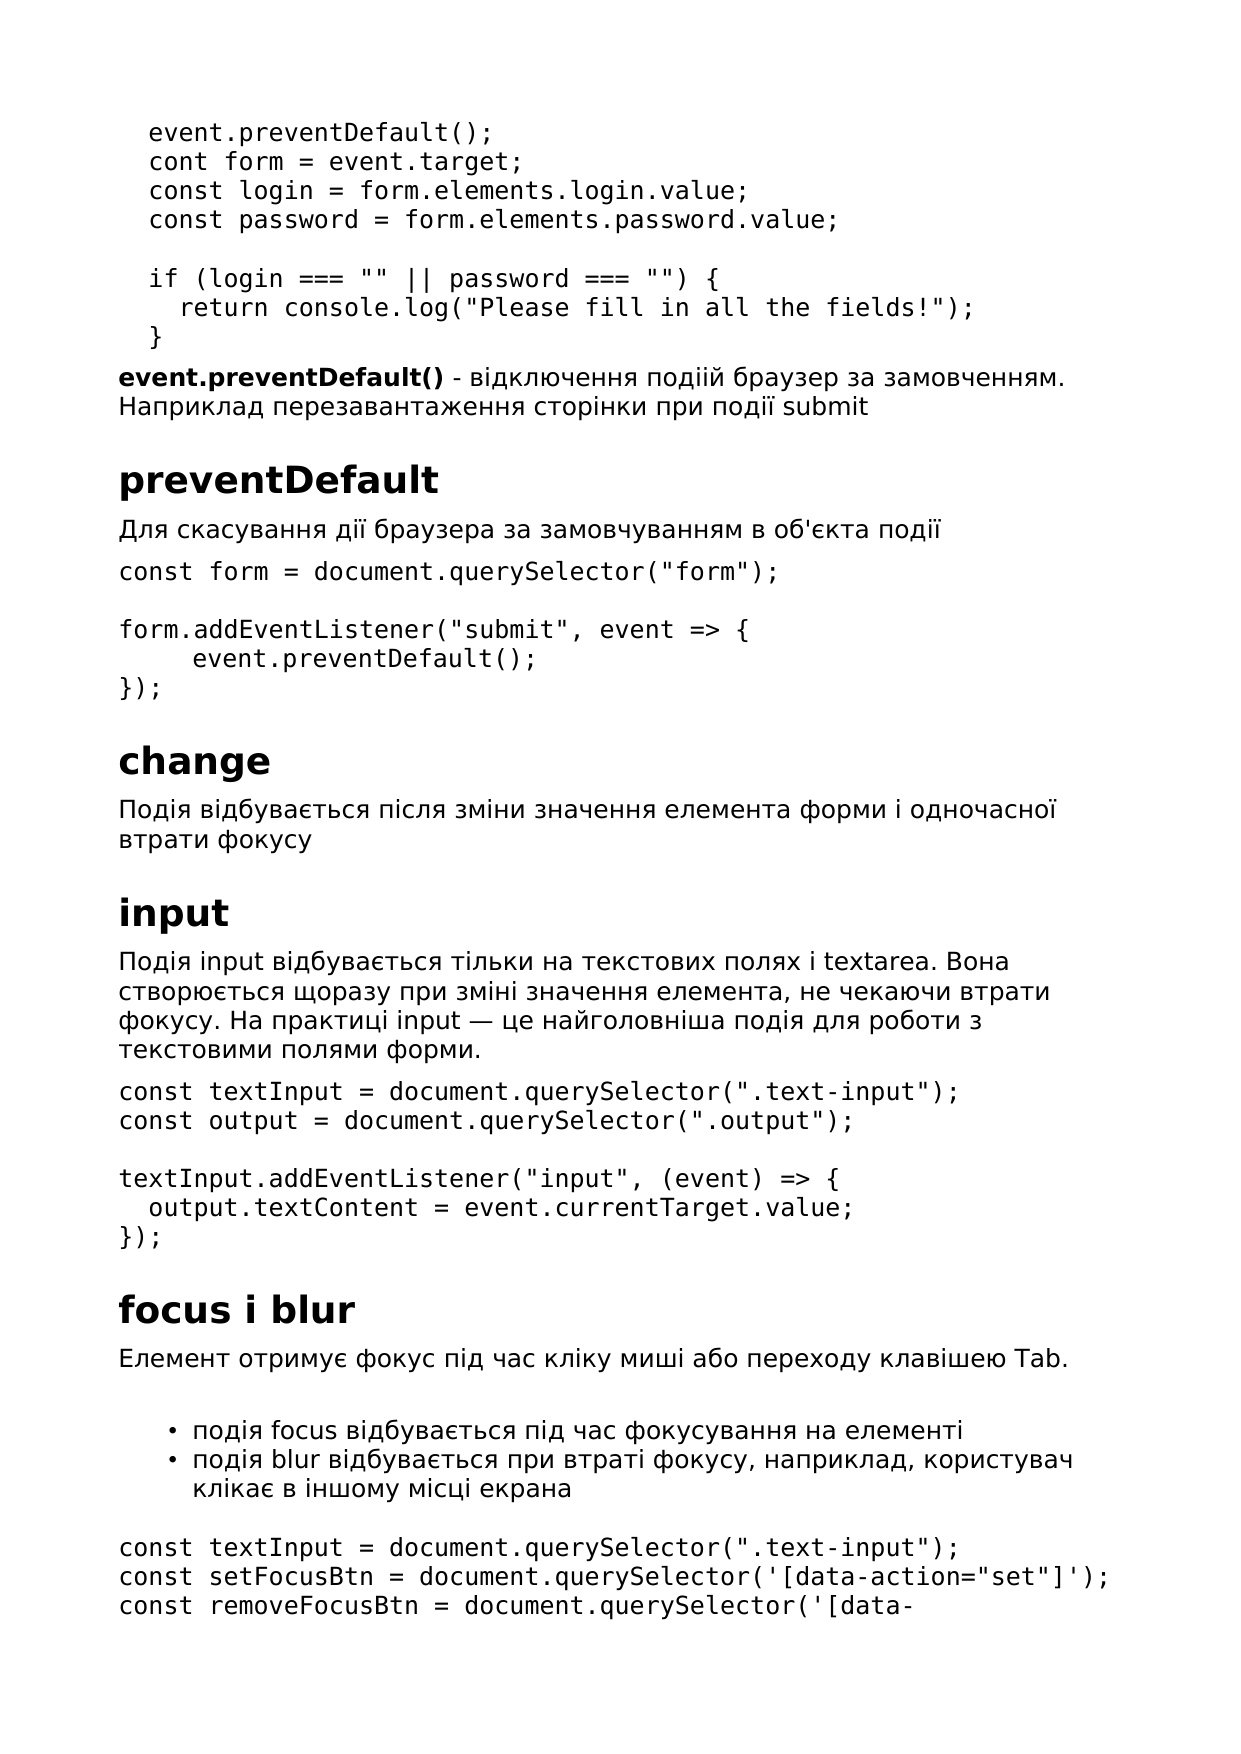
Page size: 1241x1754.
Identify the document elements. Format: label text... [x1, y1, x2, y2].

text event.preventDefault(); cont form = event.target; const login = form.elements.login.value; const password = form.elements.password.value; if (login === "" || password === "") { return console.log("Please fill in all the fields!"); } [118, 118, 1122, 351]
list подія focus відбувається під час фокусування на елементі [177, 1416, 1122, 1445]
text Для скасування дії браузера за замовчуванням в об'єкта події [118, 515, 1122, 544]
subtitle change [118, 739, 1122, 783]
text Елемент отримує фокус під час кліку миші або переходу клавішею Tab. [118, 1345, 1122, 1374]
subtitle focus і blur [118, 1288, 1122, 1332]
subtitle input [118, 891, 1122, 935]
subtitle preventDefault [118, 459, 1122, 503]
text event.preventDefault() - відключення подіій браузер за замовченням. Наприклад перезавантаження сторінки при події submit [118, 363, 1122, 422]
text const form = document.querySelector("form"); form.addEventListener("submit", event => { event.preventDefault(); }); [118, 557, 1122, 703]
text Подія input відбувається тільки на текстових полях і textarea. Вона створюється щоразу при зміні значення елемента, не чекаючи втрати фокусу. На практиці input — це найголовніша подія для роботи з текстовими полями форми. [118, 948, 1122, 1064]
text const textInput = document.querySelector(".text-input"); const setFocusBtn = document.querySelector('[data-action="set"]'); const removeFocusBtn = document.querySelector('[data- [118, 1533, 1122, 1620]
text const textInput = document.querySelector(".text-input"); const output = document.querySelector(".output"); textInput.addEventListener("input", (event) => { output.textContent = event.currentTarget.value; }); [118, 1077, 1122, 1252]
list подія blur відбувається при втраті фокусу, наприклад, користувач клікає в іншому місці екрана [177, 1445, 1122, 1503]
text Подія відбувається після зміни значення елемента форми і одночасної втрати фокусу [118, 796, 1122, 854]
